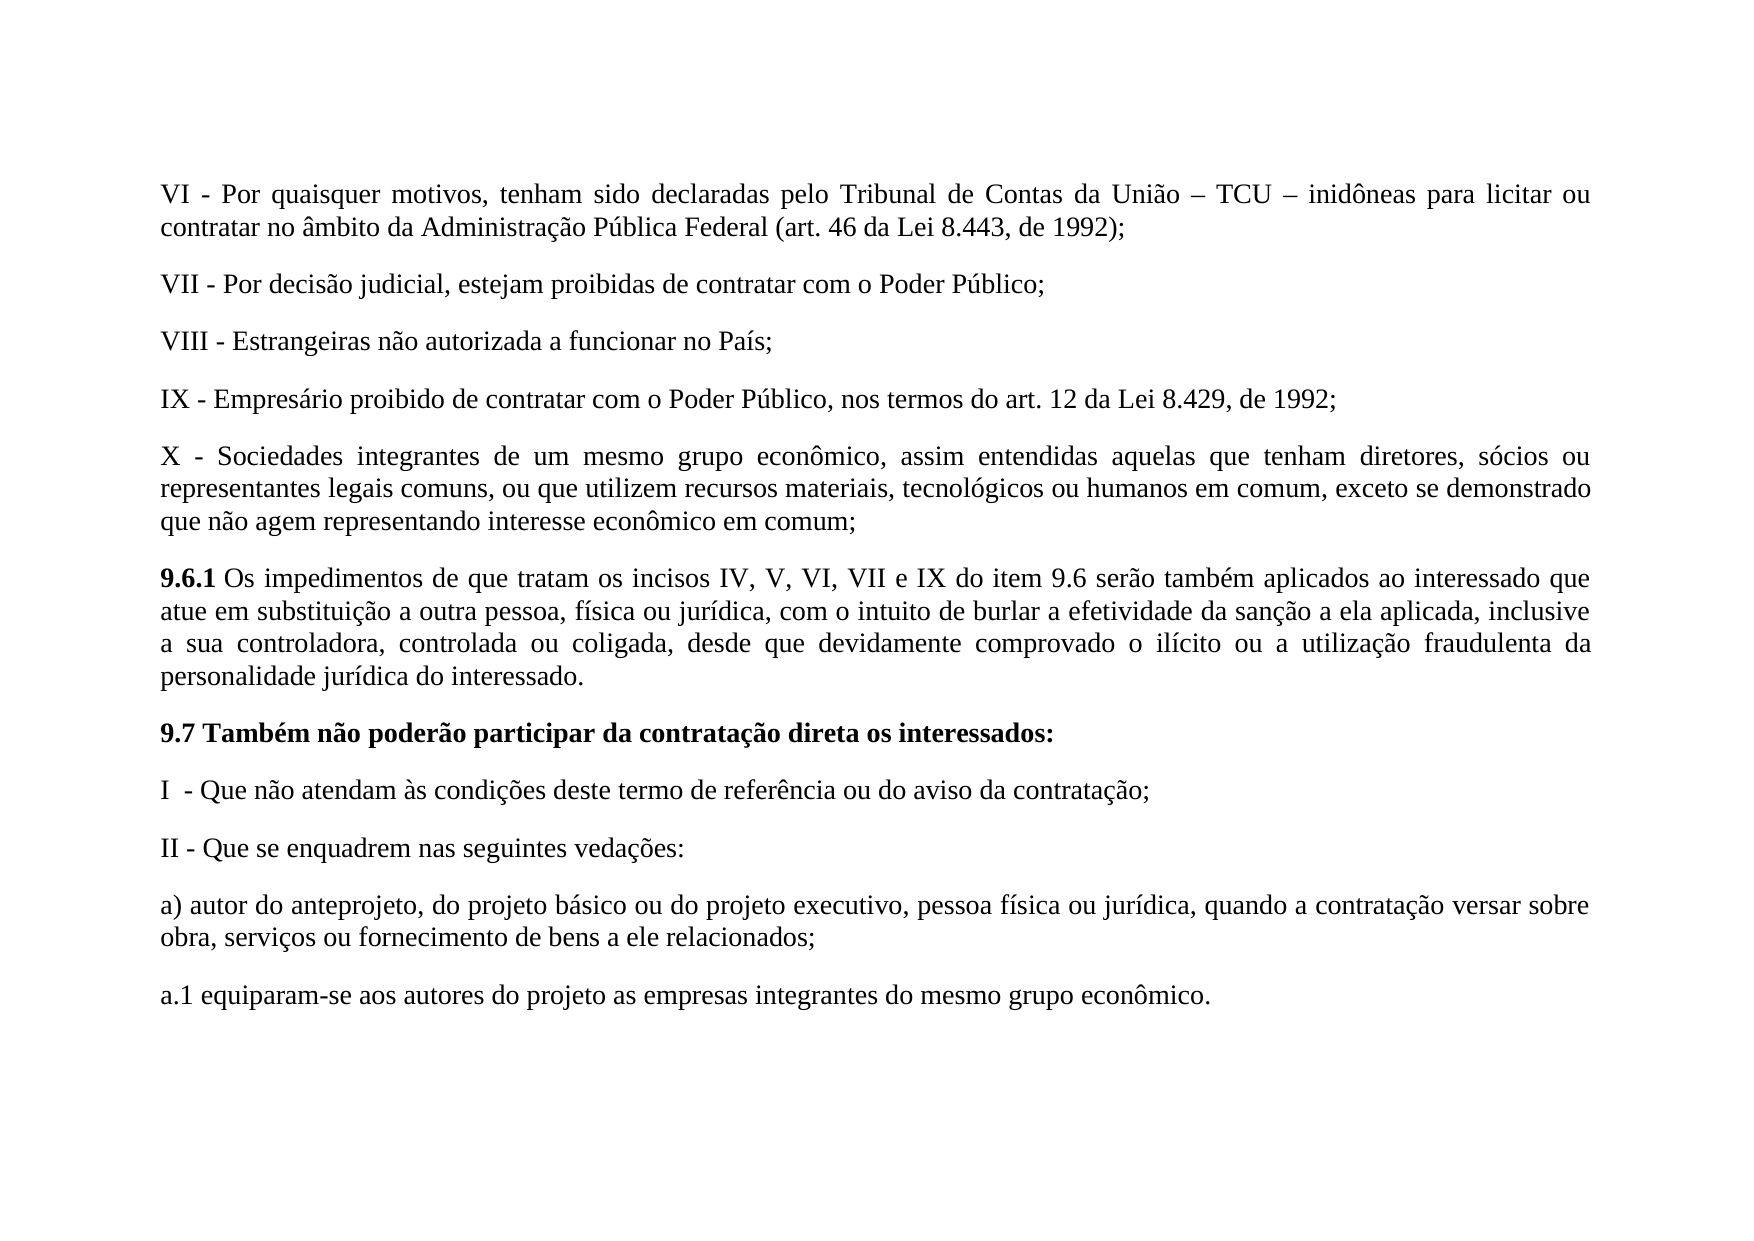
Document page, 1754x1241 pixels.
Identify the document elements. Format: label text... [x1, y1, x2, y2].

text IX - Empresário proibido de contratar com o Poder Público, nos termos do art. 12 da Lei 8.429, de 1992; [160, 382, 1594, 414]
text VIII - Estrangeiras não autorizada a funcionar no País; [160, 324, 1594, 357]
text a.1 equiparam-se aos autores do projeto as empresas integrantes do mesmo grupo econômico. [160, 978, 1594, 1010]
text 9.7 Também não poderão participar da contratação direta os interessados: [160, 716, 1594, 748]
text I - Que não atendam às condições deste termo de referência ou do aviso da contratação; [160, 773, 1594, 806]
text 9.6.1 Os impedimentos de que tratam os incisos IV, V, VI, VII e IX do item 9.6 serão também aplicados ao interessado que atue em substituição a outra pessoa, física ou jurídica, com o intuito de burlar a efetividade da sanção a ela aplicada, inclusive a sua controladora, controlada ou coligada, desde que devidamente comprovado o ilícito ou a utilização fraudulenta da personalidade jurídica do interessado. [160, 561, 1594, 691]
text a) autor do anteprojeto, do projeto básico ou do projeto executivo, pessoa física ou jurídica, quando a contratação versar sobre obra, serviços ou fornecimento de bens a ele relacionados; [160, 888, 1594, 953]
text X - Sociedades integrantes de um mesmo grupo econômico, assim entendidas aquelas que tenham diretores, sócios ou representantes legais comuns, ou que utilizem recursos materiais, tecnológicos ou humanos em comum, exceto se demonstrado que não agem representando interesse econômico em comum; [160, 439, 1594, 536]
text II - Que se enquadrem nas seguintes vedações: [160, 831, 1594, 863]
text VI - Por quaisquer motivos, tenham sido declaradas pelo Tribunal de Contas da União – TCU – inidôneas para licitar ou contratar no âmbito da Administração Pública Federal (art. 46 da Lei 8.443, de 1992); [160, 177, 1594, 242]
text VII - Por decisão judicial, estejam proibidas de contratar com o Poder Público; [160, 267, 1594, 299]
